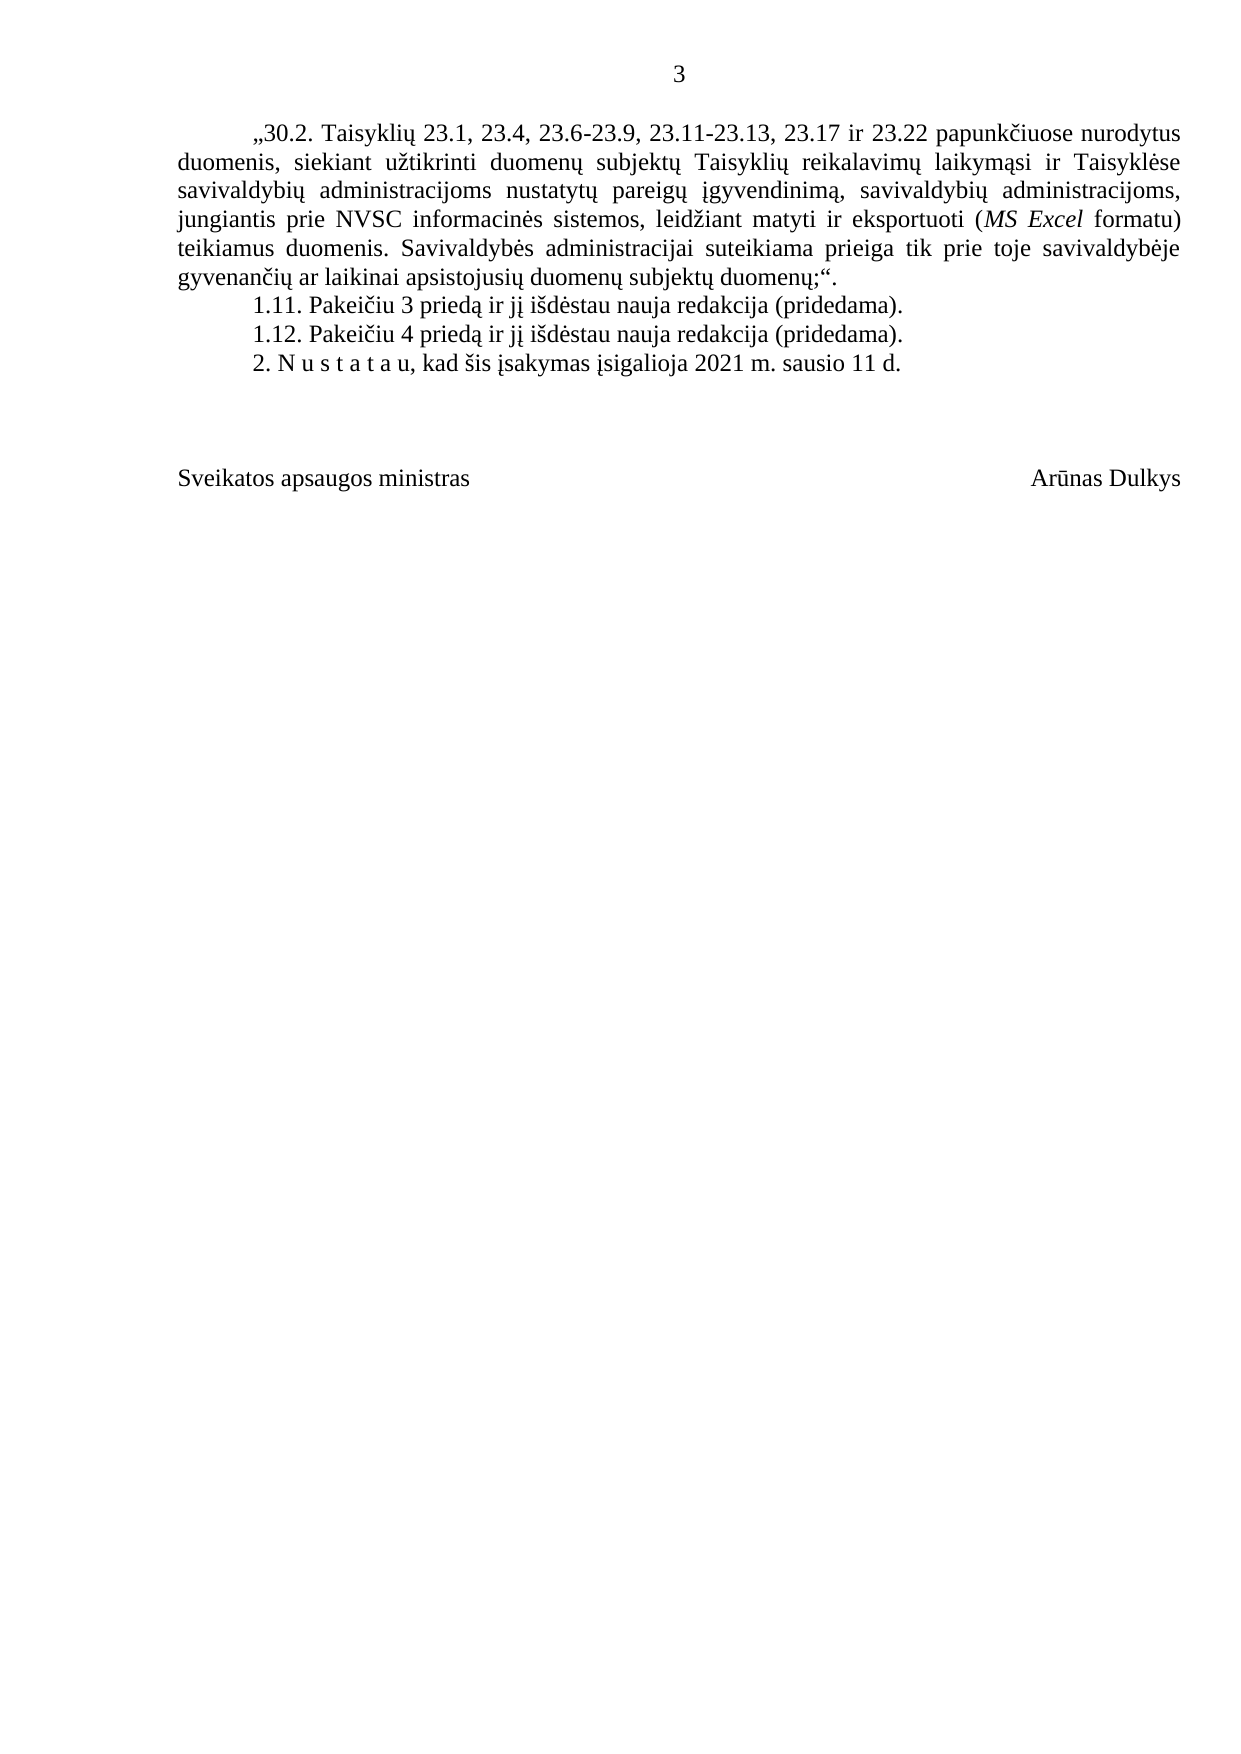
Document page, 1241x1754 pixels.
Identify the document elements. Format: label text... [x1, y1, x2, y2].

text „30.2. Taisyklių 23.1, 23.4, 23.6‑23.9, 23.11-23.13, 23.17 ir 23.22 papunkčiuose nurodytus duomenis, siekiant užtikrinti duomenų subjektų Taisyklių reikalavimų laikymąsi ir Taisyklėse savivaldybių administracijoms nustatytų pareigų įgyvendinimą, savivaldybių administracijoms, jungiantis prie NVSC informacinės sistemos, leidžiant matyti ir eksportuoti (MS Excel formatu) teikiamus duomenis. Savivaldybės administracijai suteikiama prieiga tik prie toje savivaldybėje gyvenančių ar laikinai apsistojusių duomenų subjektų duomenų;“. [177, 118, 1181, 291]
text 2. N u s t a t a u, kad šis įsakymas įsigalioja 2021 m. sausio 11 d. [177, 348, 1181, 377]
text Sveikatos apsaugos ministras Arūnas Dulkys [177, 463, 1181, 492]
text 1.11. Pakeičiu 3 priedą ir jį išdėstau nauja redakcija (pridedama). [177, 291, 1181, 319]
text 1.12. Pakeičiu 4 priedą ir jį išdėstau nauja redakcija (pridedama). [177, 319, 1181, 348]
